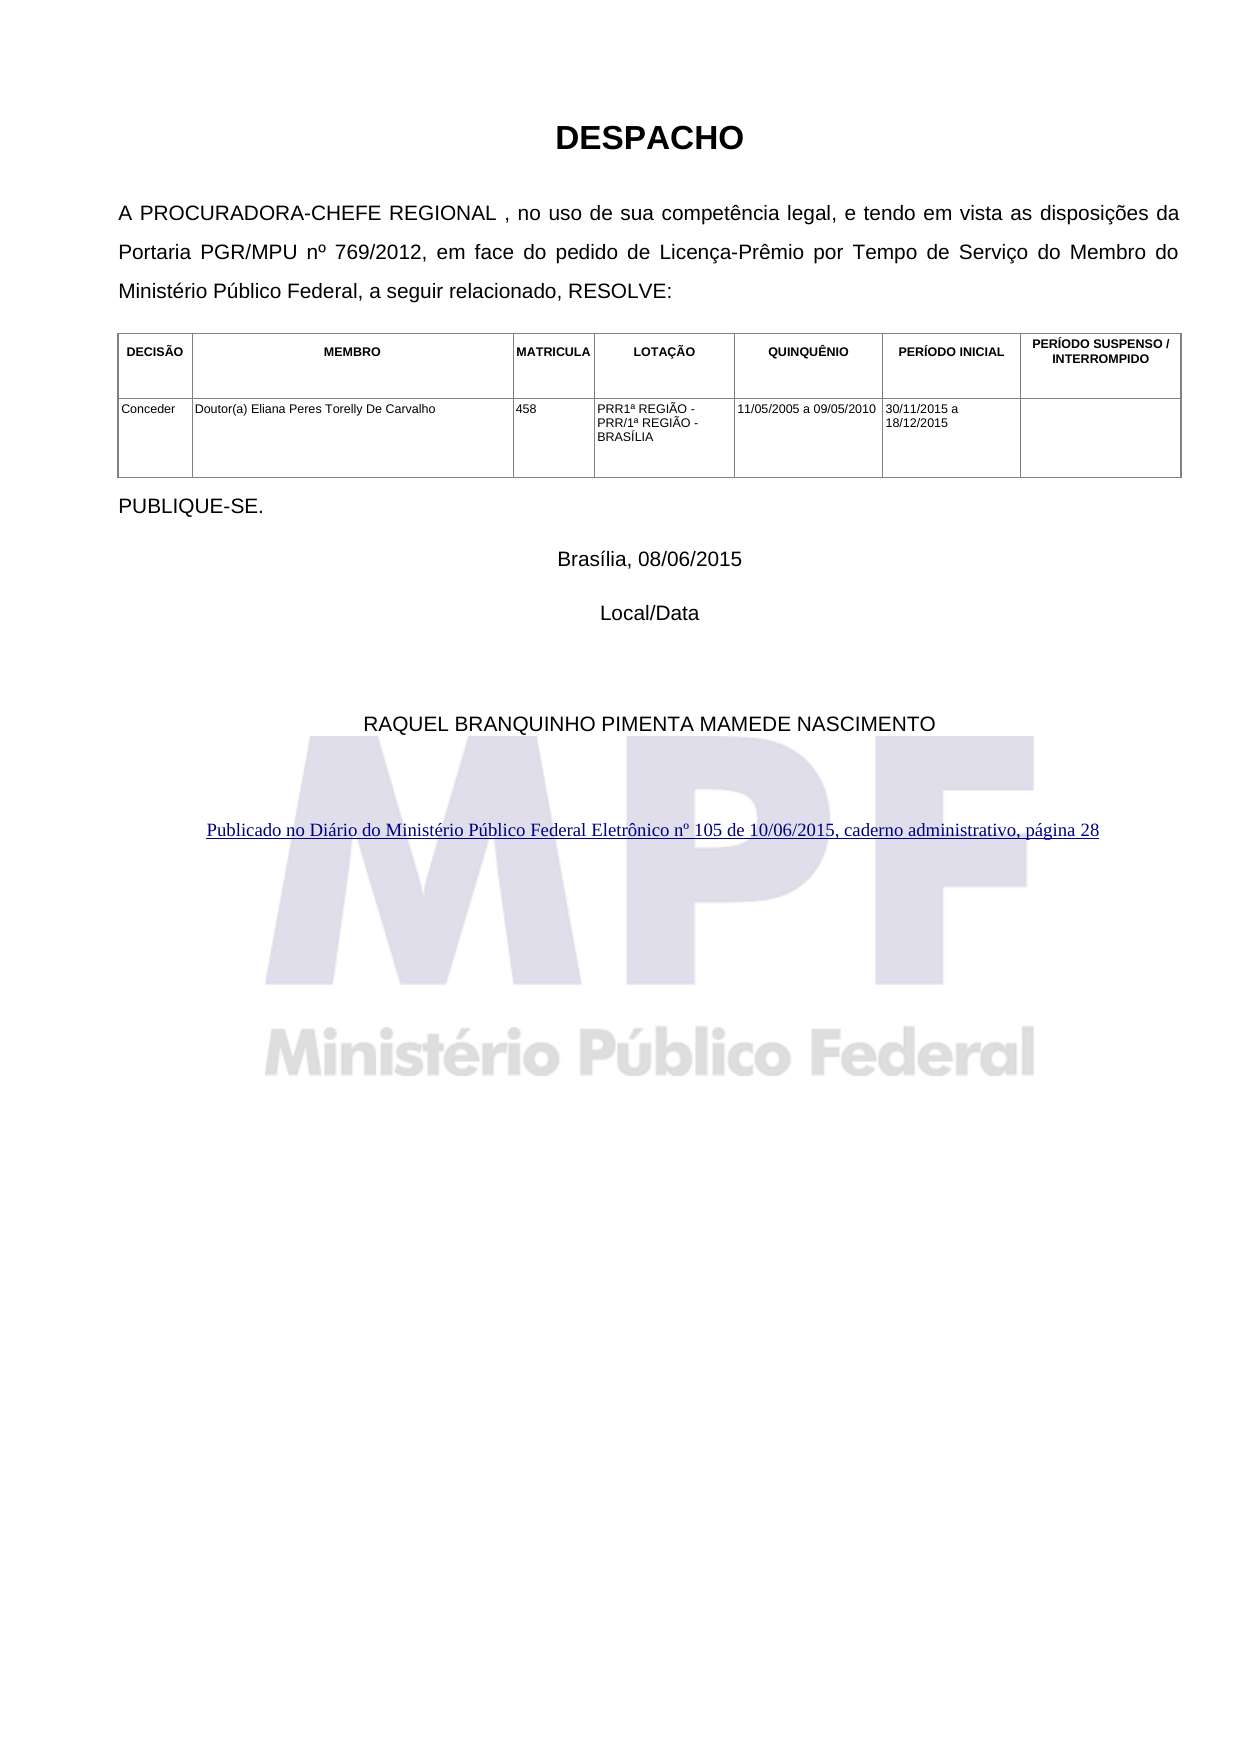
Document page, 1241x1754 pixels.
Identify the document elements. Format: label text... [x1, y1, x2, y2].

table_header PERÍODO SUSPENSO / INTERROMPIDO [1021, 334, 1180, 398]
table_cell 458 [514, 399, 594, 477]
table_header MEMBRO [193, 334, 513, 398]
text RAQUEL BRANQUINHO PIMENTA MAMEDE NASCIMENTO [118, 712, 1181, 736]
table_cell Doutor(a) Eliana Peres Torelly De Carvalho [193, 399, 513, 477]
table_cell PRR1ª REGIÃO - PRR/1ª REGIÃO - BRASÍLIA [595, 399, 734, 477]
text Publicado no Diário do Ministério Público Federal Eletrônico nº 105 de 10/06/2015, caderno administrativo, página 28 [143, 819, 1161, 841]
table_header LOTAÇÃO [595, 334, 734, 398]
text PUBLIQUE-SE. [118, 478, 1181, 517]
table_cell 11/05/2005 a 09/05/2010 [735, 399, 882, 477]
text Brasília, 08/06/2015 [118, 547, 1181, 571]
text Local/Data [118, 600, 1181, 624]
picture [265, 736, 1034, 819]
table_cell Conceder [119, 399, 192, 477]
picture [265, 841, 1034, 1076]
table_cell 30/11/2015 a 18/12/2015 [883, 399, 1020, 477]
table_header PERÍODO INICIAL [883, 334, 1020, 398]
table_header DECISÃO [119, 334, 192, 398]
table_header QUINQUÊNIO [735, 334, 882, 398]
text A PROCURADORA-CHEFE REGIONAL , no uso de sua competência legal, e tendo em vista as disposições da Portaria PGR/MPU nº 769/2012, em face do pedido de Licença-Prêmio por Tempo de Serviço do Membro do Ministério Público Federal, a seguir relacionado, RESOLVE: [118, 186, 1181, 303]
text DESPACHO [118, 118, 1181, 157]
table_cell [1021, 399, 1180, 477]
table_header MATRICULA [514, 334, 594, 398]
